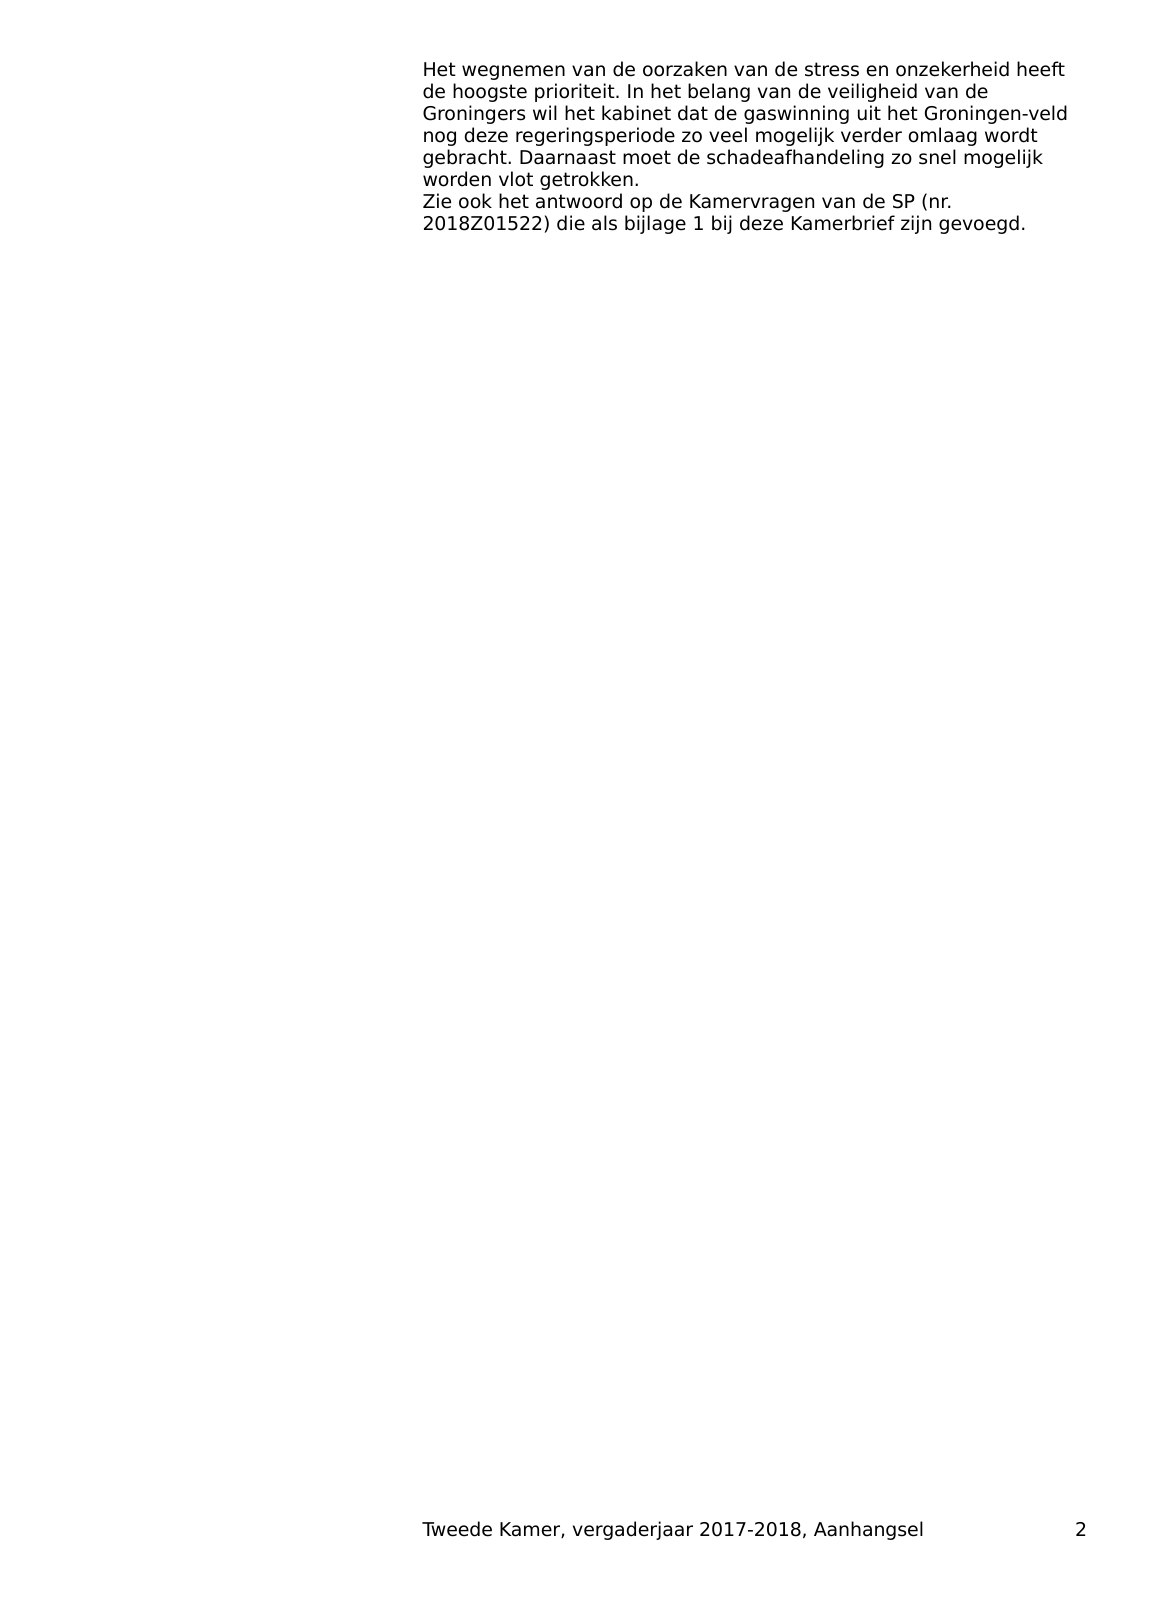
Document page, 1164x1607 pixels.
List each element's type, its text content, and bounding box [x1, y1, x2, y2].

text Het wegnemen van de oorzaken van de stress en onzekerheid heeft de hoogste prioriteit. In het belang van de veiligheid van de Groningers wil het kabinet dat de gaswinning uit het Groningen-veld nog deze regeringsperiode zo veel mogelijk verder omlaag wordt gebracht. Daarnaast moet de schadeafhandeling zo snel mogelijk worden vlot getrokken. [422, 59, 1087, 191]
text Zie ook het antwoord op de Kamervragen van de SP (nr. 2018Z01522) die als bijlage 1 bij deze Kamerbrief zijn gevoegd. [422, 191, 1087, 235]
